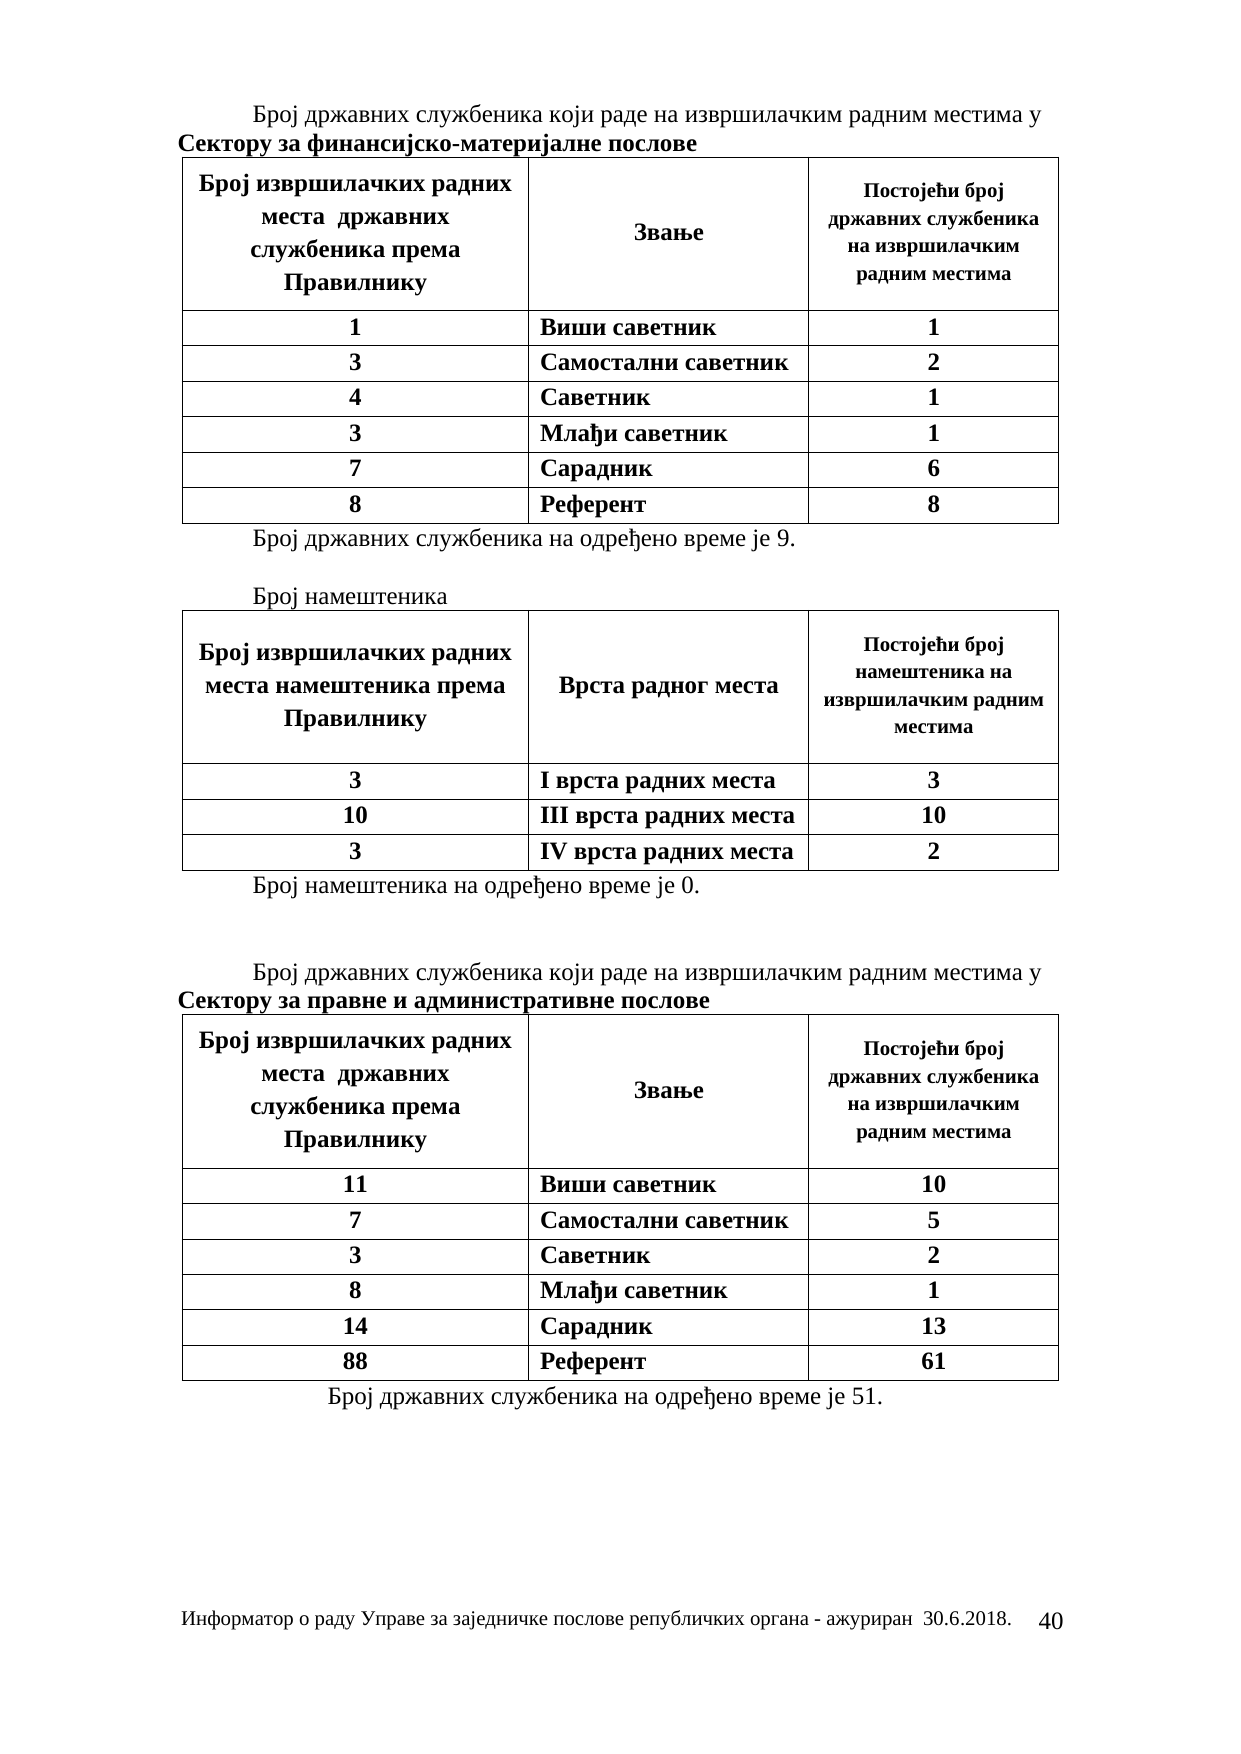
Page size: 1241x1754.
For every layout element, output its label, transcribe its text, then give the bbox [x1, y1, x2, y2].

text Број намештеника [177, 581, 1063, 610]
table_cell Млађи саветник [529, 1275, 808, 1309]
table_cell 13 [809, 1310, 1058, 1345]
table_cell Саветник [529, 382, 808, 416]
text Број државних службеника који раде на извршилачким радним местима у [177, 957, 1063, 986]
table_header Број извршилачких радних места државних службеника према Правилнику [183, 158, 528, 310]
table_cell 10 [183, 800, 528, 834]
text Сектору за правне и административне послове [177, 986, 1063, 1014]
table_header Број извршилачких радних места намештеника према Правилнику [183, 611, 528, 763]
table_cell 3 [183, 346, 528, 381]
table_header Постојећи број државних службеника на извршилачким радним местима [809, 1015, 1058, 1168]
table_header Врста радног места [529, 611, 808, 763]
table_cell Самостални саветник [529, 1204, 808, 1238]
table_cell 3 [183, 764, 528, 799]
text Сектору за финансијско-материјалне послове [177, 128, 1063, 157]
text Број државних службеника на одређено време је 9. [177, 523, 1063, 552]
table_cell I врста радних места [529, 764, 808, 799]
table_header Звање [529, 158, 808, 310]
table_cell 11 [183, 1169, 528, 1203]
table_cell 2 [809, 346, 1058, 381]
table_cell 10 [809, 1169, 1058, 1203]
table_cell 4 [183, 382, 528, 416]
table_cell 2 [809, 1240, 1058, 1274]
table_header Број извршилачких радних места државних службеника према Правилнику [183, 1015, 528, 1168]
table_cell 1 [809, 417, 1058, 452]
text Број намештеника на одређено време је 0. [177, 871, 1063, 899]
table_cell Референт [529, 1346, 808, 1380]
table_cell 7 [183, 1204, 528, 1238]
table_cell 8 [809, 488, 1058, 522]
table_cell 1 [183, 311, 528, 345]
table_cell 88 [183, 1346, 528, 1380]
table_cell 2 [809, 835, 1058, 869]
text Број државних службеника на одређено време је 51. [177, 1381, 1063, 1410]
table_cell 3 [183, 835, 528, 869]
table_header Постојећи број намештеника на извршилачким радним местима [809, 611, 1058, 763]
table_header Звање [529, 1015, 808, 1168]
table_cell 1 [809, 1275, 1058, 1309]
table_header Постојећи број државних службеника на извршилачким радним местима [809, 158, 1058, 310]
table_cell 14 [183, 1310, 528, 1345]
table_cell Референт [529, 488, 808, 522]
table_cell III врста радних места [529, 800, 808, 834]
table_cell 3 [809, 764, 1058, 799]
table_cell 6 [809, 453, 1058, 487]
table_cell 3 [183, 1240, 528, 1274]
table_cell Самостални саветник [529, 346, 808, 381]
table_cell 1 [809, 311, 1058, 345]
table_cell 1 [809, 382, 1058, 416]
table_cell 10 [809, 800, 1058, 834]
table_cell Млађи саветник [529, 417, 808, 452]
table_cell Виши саветник [529, 1169, 808, 1203]
text Број државних службеника који раде на извршилачким радним местима у [177, 99, 1063, 128]
table_cell 3 [183, 417, 528, 452]
table_cell 5 [809, 1204, 1058, 1238]
table_cell 8 [183, 1275, 528, 1309]
table_cell Сарадник [529, 1310, 808, 1345]
table_cell Виши саветник [529, 311, 808, 345]
table_cell Сарадник [529, 453, 808, 487]
table_cell 8 [183, 488, 528, 522]
table_cell 61 [809, 1346, 1058, 1380]
table_cell IV врста радних места [529, 835, 808, 869]
table_cell Саветник [529, 1240, 808, 1274]
table_cell 7 [183, 453, 528, 487]
